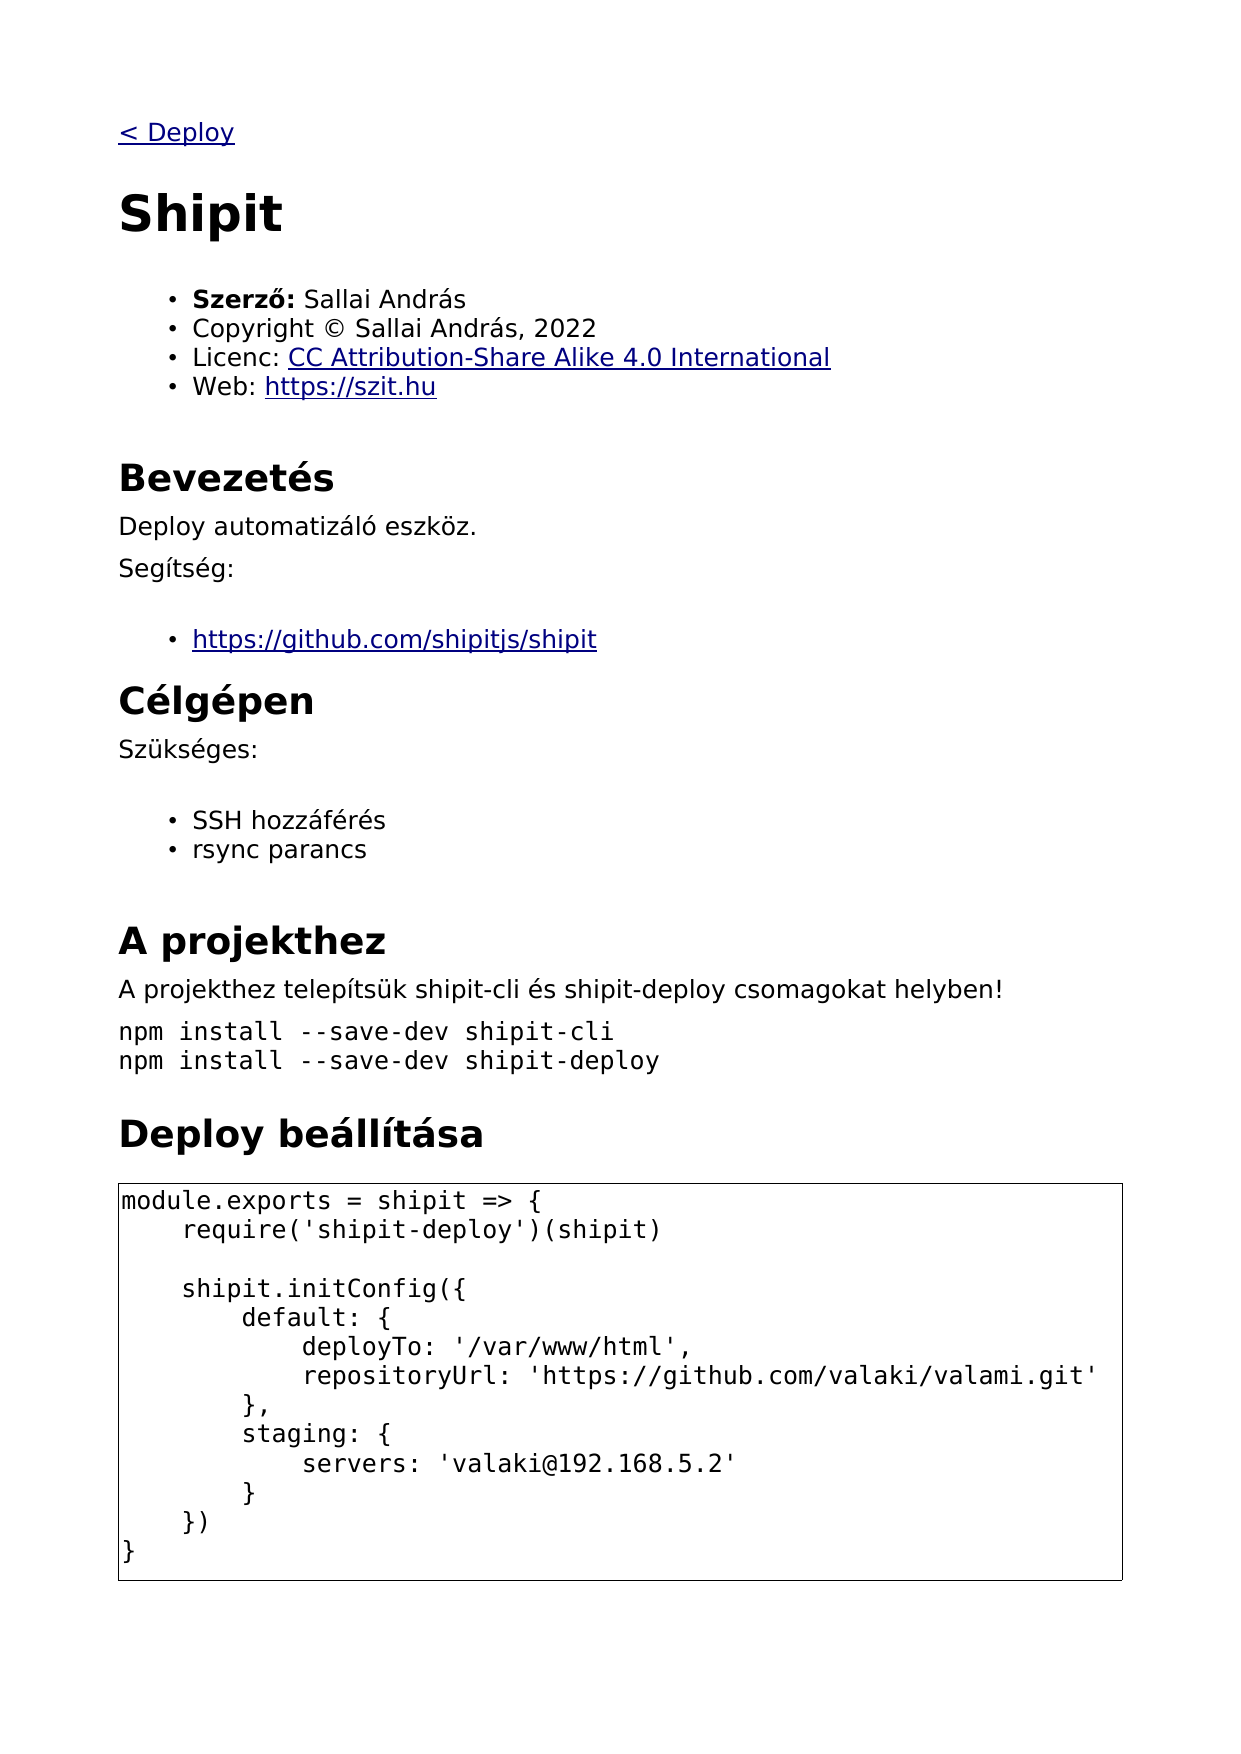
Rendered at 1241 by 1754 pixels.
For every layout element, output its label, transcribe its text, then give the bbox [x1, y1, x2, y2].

text A projekthez telepítsük shipit-cli és shipit-deploy csomagokat helyben! [118, 976, 1122, 1005]
text Segítség: [118, 554, 1122, 583]
subtitle Célgépen [118, 679, 1122, 723]
list Licenc: CC Attribution-Share Alike 4.0 International [177, 343, 1122, 372]
subtitle Deploy beállítása [118, 1112, 1122, 1156]
list Copyright © Sallai András, 2022 [177, 314, 1122, 343]
list Web: https://szit.hu [177, 372, 1122, 402]
text npm install --save-dev shipit-cli npm install --save-dev shipit-deploy [118, 1017, 1122, 1076]
text Deploy automatizáló eszköz. [118, 512, 1122, 541]
list SSH hozzáférés [177, 807, 1122, 836]
list https://github.com/shipitjs/shipit [177, 625, 1122, 654]
subtitle Shipit [118, 185, 1122, 243]
subtitle A projekthez [118, 919, 1122, 963]
subtitle Bevezetés [118, 456, 1122, 500]
list rsync parancs [177, 836, 1122, 865]
text < Deploy [118, 118, 1122, 147]
list Szerző: Sallai András [177, 285, 1122, 314]
table_header module.exports = shipit => { require('shipit-deploy')(shipit) shipit.initConfig({ default: { deployTo: '/var/www/html', repositoryUrl: 'https://github.com/valaki/valami.git' }, staging: { servers: 'valaki@192.168.5.2' } }) } [119, 1184, 1122, 1580]
text Szükséges: [118, 735, 1122, 764]
